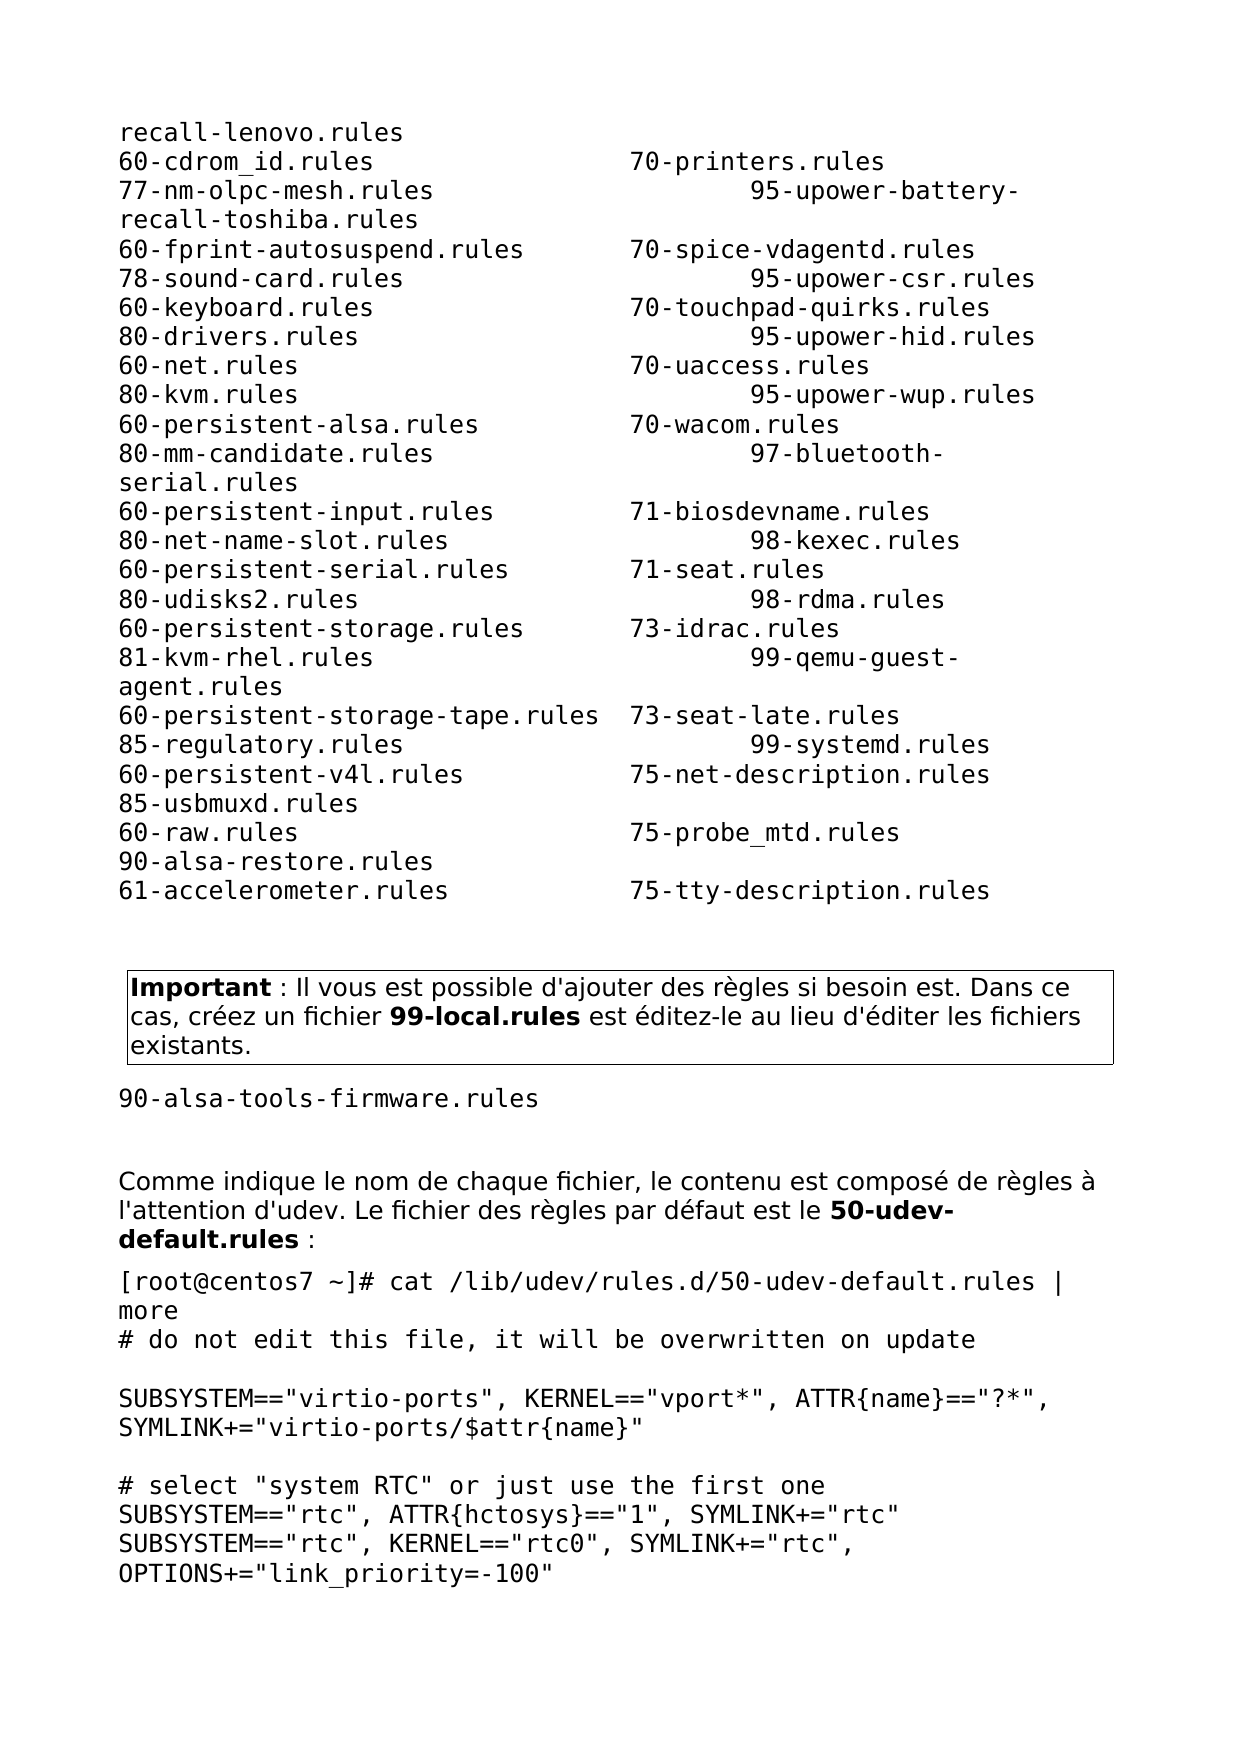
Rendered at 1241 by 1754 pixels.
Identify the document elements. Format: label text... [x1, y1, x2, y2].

text 90-alsa-tools-firmware.rules [118, 1073, 1122, 1114]
text recall-lenovo.rules 60-cdrom_id.rules 70-printers.rules 77-nm-olpc-mesh.rules 95-upower-battery-recall-toshiba.rules 60-fprint-autosuspend.rules 70-spice-vdagentd.rules 78-sound-card.rules 95-upower-csr.rules 60-keyboard.rules 70-touchpad-quirks.rules 80-drivers.rules 95-upower-hid.rules 60-net.rules 70-uaccess.rules 80-kvm.rules 95-upower-wup.rules 60-persistent-alsa.rules 70-wacom.rules 80-mm-candidate.rules 97-bluetooth-serial.rules 60-persistent-input.rules 71-biosdevname.rules 80-net-name-slot.rules 98-kexec.rules 60-persistent-serial.rules 71-seat.rules 80-udisks2.rules 98-rdma.rules 60-persistent-storage.rules 73-idrac.rules 81-kvm-rhel.rules 99-qemu-guest-agent.rules 60-persistent-storage-tape.rules 73-seat-late.rules 85-regulatory.rules 99-systemd.rules 60-persistent-v4l.rules 75-net-description.rules 85-usbmuxd.rules 60-raw.rules 75-probe_mtd.rules 90-alsa-restore.rules 61-accelerometer.rules 75-tty-description.rules [118, 118, 1122, 947]
table_header Important : Il vous est possible d'ajouter des règles si besoin est. Dans ce cas, créez un fichier 99-local.rules est éditez-le au lieu d'éditer les fichiers existants. [128, 971, 1113, 1064]
text Comme indique le nom de chaque fichier, le contenu est composé de règles à l'attention d'udev. Le fichier des règles par défaut est le 50-udev-default.rules : [118, 1167, 1122, 1254]
text [root@centos7 ~]# cat /lib/udev/rules.d/50-udev-default.rules | more # do not edit this file, it will be overwritten on update SUBSYSTEM=="virtio-ports", KERNEL=="vport*", ATTR{name}=="?*", SYMLINK+="virtio-ports/$attr{name}" # select "system RTC" or just use the first one SUBSYSTEM=="rtc", ATTR{hctosys}=="1", SYMLINK+="rtc" SUBSYSTEM=="rtc", KERNEL=="rtc0", SYMLINK+="rtc", OPTIONS+="link_priority=-100" [118, 1267, 1122, 1617]
